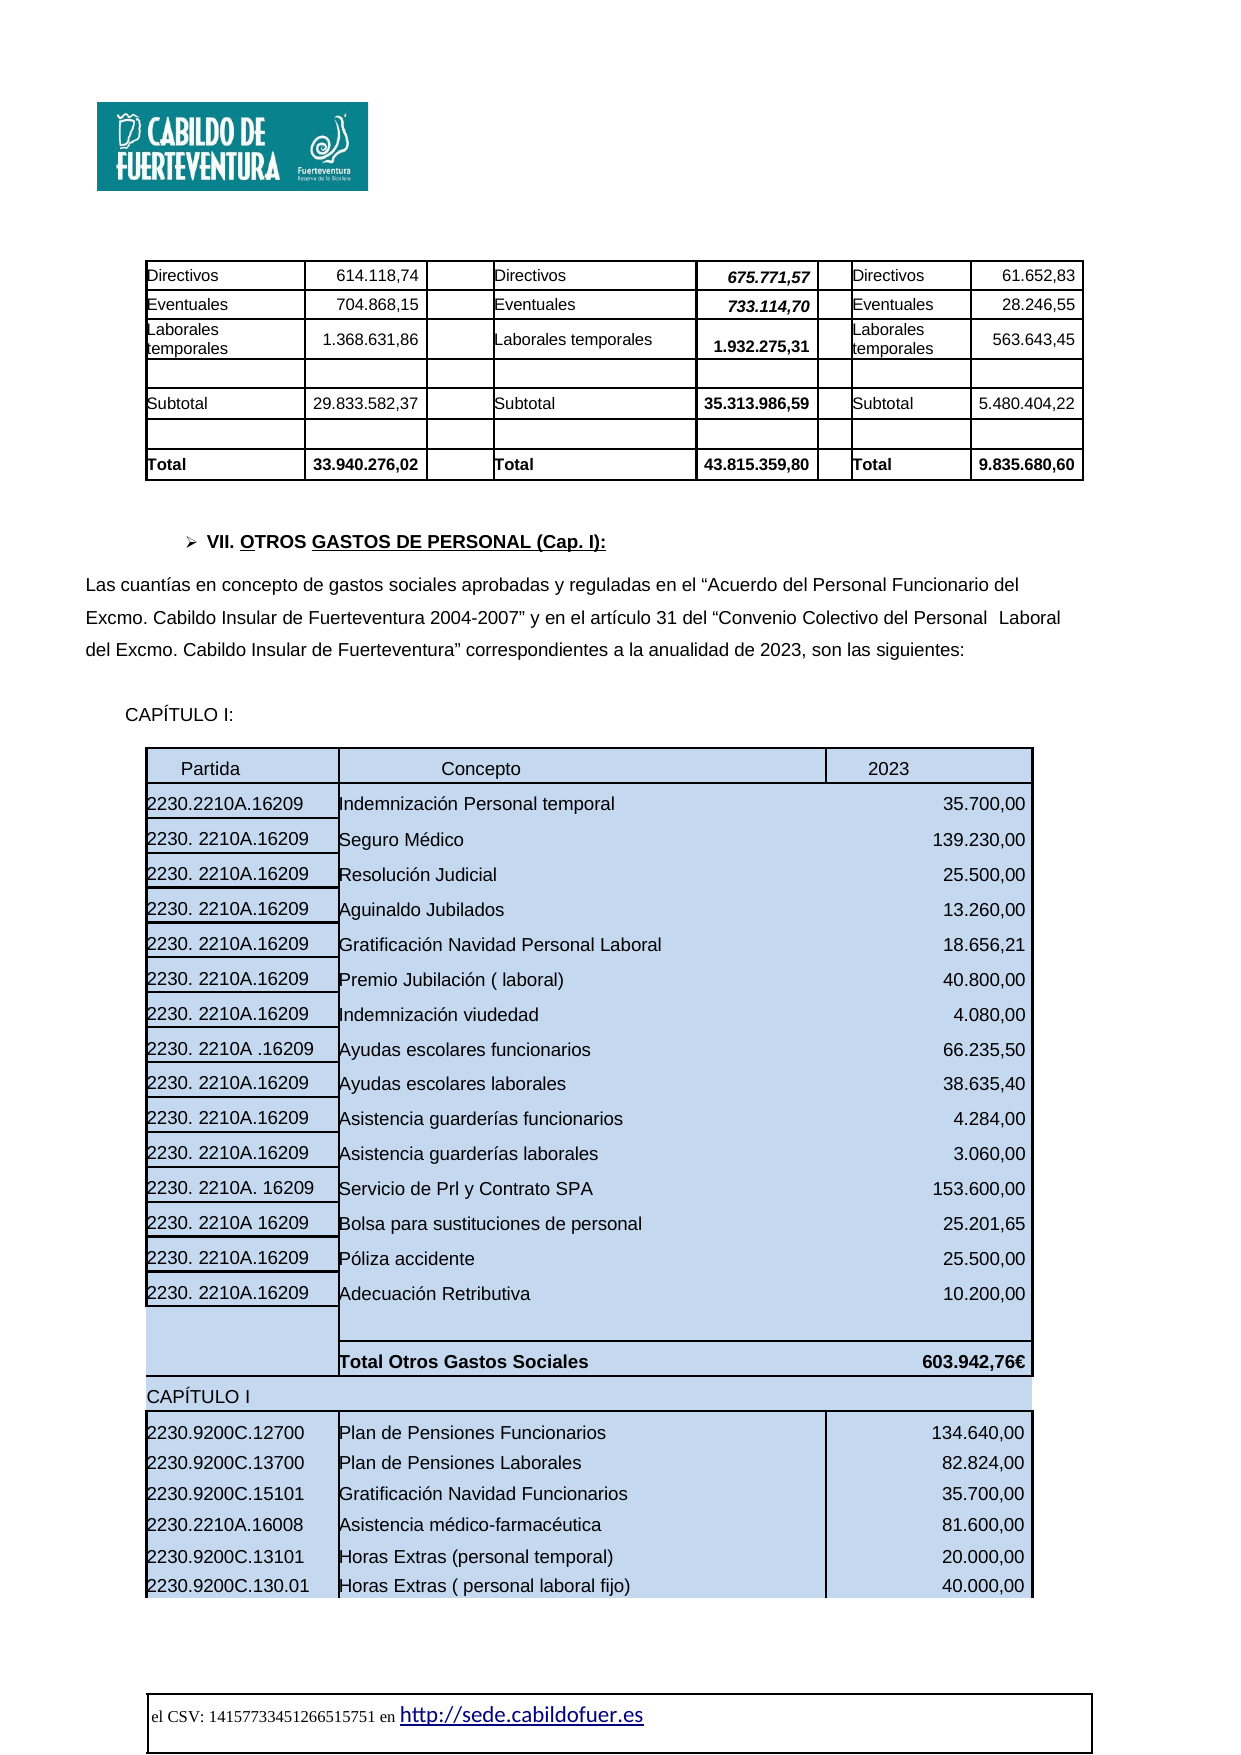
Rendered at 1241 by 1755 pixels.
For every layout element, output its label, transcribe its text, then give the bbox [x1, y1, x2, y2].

table_cell [495, 420, 695, 448]
table_header Directivos [853, 262, 970, 289]
table_cell 10.200,00 [826, 1270, 1031, 1340]
table_cell 4.080,00 [826, 991, 1031, 1026]
table_cell [146, 1307, 338, 1375]
table_cell [972, 360, 1082, 387]
table_header Partida [148, 749, 338, 782]
table_cell 66.235,50 [826, 1026, 1031, 1061]
table_cell [428, 420, 493, 448]
table_cell Gratificación Navidad Personal Laboral [340, 921, 826, 956]
table_cell 29.833.582,37 [306, 389, 426, 418]
table_cell 2230.9200C.15101 [148, 1479, 338, 1510]
table_cell Indemnización Personal temporal [340, 784, 826, 817]
table_cell 82.824,00 [827, 1448, 1031, 1479]
table_cell [819, 320, 851, 358]
table_cell Total Otros Gastos Sociales [340, 1342, 826, 1375]
table_cell 139.230,00 [826, 817, 1031, 852]
table_cell Ayudas escolares laborales [340, 1061, 826, 1096]
table_cell [819, 389, 851, 418]
table_header 2023 [827, 749, 1031, 782]
table_cell Eventuales [495, 291, 695, 318]
table_cell 38.635,40 [826, 1061, 1031, 1096]
table_cell Laborales temporales [495, 320, 695, 358]
table_cell 2230. 2210A.16209 [148, 1273, 338, 1305]
table_cell [853, 420, 970, 448]
table_cell 3.060,00 [826, 1131, 1031, 1166]
table_cell Gratificación Navidad Funcionarios [340, 1479, 825, 1510]
table_header Directivos [495, 262, 695, 289]
table_cell 28.246,55 [972, 291, 1082, 318]
table_cell 18.656,21 [826, 921, 1031, 956]
text CAPÍTULO I: [125, 704, 1105, 725]
table_cell Adecuación Retributiva [340, 1270, 826, 1340]
table_cell Total [148, 450, 304, 478]
table_cell Total [853, 450, 970, 478]
table_cell 2230. 2210A.16209 [148, 924, 338, 956]
table_cell Resolución Judicial [340, 852, 826, 886]
table_cell 20.000,00 [827, 1542, 1031, 1572]
table_cell 2230.9200C.13101 [148, 1542, 338, 1572]
table_cell Plan de Pensiones Laborales [340, 1448, 825, 1479]
table_header Concepto [340, 749, 825, 782]
table_cell [428, 450, 493, 478]
table_cell 40.000,00 [827, 1572, 1031, 1598]
table_cell Plan de Pensiones Funcionarios [340, 1412, 825, 1448]
table_cell 603.942,76€ [826, 1342, 1031, 1375]
table_cell 5.480.404,22 [972, 389, 1082, 418]
table_cell Laborales temporales [853, 320, 970, 358]
table_cell Indemnización viudedad [340, 991, 826, 1026]
table_cell 9.835.680,60 [972, 450, 1082, 478]
table_cell Eventuales [148, 291, 304, 318]
table_cell [148, 420, 304, 448]
table_header 614.118,74 [306, 262, 426, 289]
table_cell 733.114,70 [698, 291, 817, 318]
table_cell 2230.9200C.130.01 [148, 1572, 338, 1598]
table_cell 2230.2210A.16209 [148, 784, 338, 817]
table_cell [698, 420, 817, 448]
table_cell Premio Jubilación ( laboral) [340, 956, 826, 991]
table_cell 25.500,00 [826, 1235, 1031, 1270]
table_cell 2230. 2210A.16209 [148, 889, 338, 921]
table_cell [698, 360, 817, 387]
table_cell 153.600,00 [826, 1166, 1031, 1201]
table_cell 4.284,00 [826, 1096, 1031, 1131]
table_cell Horas Extras (personal temporal) [340, 1542, 825, 1572]
table_cell [819, 291, 851, 318]
table_cell 1.932.275,31 [698, 320, 817, 358]
table_cell 2230. 2210A.16209 [148, 1133, 338, 1166]
table_cell [306, 360, 426, 387]
table_cell Seguro Médico [340, 817, 826, 852]
table_cell [819, 420, 851, 448]
table_cell 2230. 2210A.16209 [148, 1098, 338, 1131]
table_header 675.771,57 [698, 262, 817, 289]
table_cell 2230. 2210A. 16209 [148, 1168, 338, 1201]
table_header [428, 262, 493, 289]
table_cell [819, 450, 851, 478]
table_cell CAPÍTULO I [146, 1377, 1032, 1410]
table_cell 563.643,45 [972, 320, 1082, 358]
table_cell 35.700,00 [827, 1479, 1031, 1510]
table_cell 2230.2210A.16008 [148, 1510, 338, 1542]
table_cell 35.313.986,59 [698, 389, 817, 418]
table_cell [428, 291, 493, 318]
table_cell Asistencia guarderías laborales [340, 1131, 826, 1166]
table_cell [148, 360, 304, 387]
table_cell Bolsa para sustituciones de personal [340, 1201, 826, 1235]
table_cell 25.201,65 [826, 1201, 1031, 1235]
table_cell Eventuales [853, 291, 970, 318]
table_cell Laborales temporales [148, 320, 304, 358]
table_header [819, 262, 851, 289]
table_cell 33.940.276,02 [306, 450, 426, 478]
table_cell Subtotal [495, 389, 695, 418]
table_cell [306, 420, 426, 448]
table_cell 2230. 2210A.16209 [148, 1238, 338, 1270]
table_cell [428, 389, 493, 418]
table_cell 2230. 2210A.16209 [148, 854, 338, 886]
table_header Directivos [148, 262, 304, 289]
table_cell 2230. 2210A 16209 [148, 1203, 338, 1235]
table_cell [495, 360, 695, 387]
table_cell [819, 360, 851, 387]
table_cell [853, 360, 970, 387]
text Las cuantías en concepto de gastos sociales aprobadas y reguladas en el “Acuerdo del Personal Funcionario del Excmo. Cabildo Insular de Fuerteventura 2004-2007” y en el artículo 31 del “Convenio Colectivo del Personal Laboral del Excmo. Cabildo Insular de Fuerteventura” correspondientes a la anualidad de 2023, son las siguientes: [85, 574, 1085, 660]
table_cell Asistencia médico-farmacéutica [340, 1510, 825, 1542]
table_header 61.652,83 [972, 262, 1082, 289]
table_cell 13.260,00 [826, 886, 1031, 921]
table_cell 2230. 2210A.16209 [148, 1063, 338, 1096]
table_cell 704.868,15 [306, 291, 426, 318]
table_cell 2230. 2210A.16209 [148, 819, 338, 852]
table_cell Servicio de Prl y Contrato SPA [340, 1166, 826, 1201]
table_cell [428, 320, 493, 358]
subtitle VII. OTROS GASTOS DE PERSONAL (Cap. I): [185, 531, 1105, 552]
table_cell [428, 360, 493, 387]
table_cell Subtotal [853, 389, 970, 418]
table_cell [972, 420, 1082, 448]
table_cell Ayudas escolares funcionarios [340, 1026, 826, 1061]
table_cell 81.600,00 [827, 1510, 1031, 1542]
table_cell 2230. 2210A .16209 [148, 1028, 338, 1061]
table_cell 40.800,00 [826, 956, 1031, 991]
table_cell 2230. 2210A.16209 [148, 958, 338, 991]
table_cell Subtotal [148, 389, 304, 418]
table_cell 2230. 2210A.16209 [148, 993, 338, 1026]
table_cell Asistencia guarderías funcionarios [340, 1096, 826, 1131]
table_cell 35.700,00 [826, 784, 1031, 817]
table_cell Horas Extras ( personal laboral fijo) [340, 1572, 825, 1598]
table_cell Póliza accidente [340, 1235, 826, 1270]
table_cell 43.815.359,80 [698, 450, 817, 478]
table_cell Total [495, 450, 695, 478]
table_cell 25.500,00 [826, 852, 1031, 886]
table_cell 1.368.631,86 [306, 320, 426, 358]
table_cell Aguinaldo Jubilados [340, 886, 826, 921]
table_cell 2230.9200C.12700 [148, 1412, 338, 1448]
table_cell 134.640,00 [827, 1412, 1031, 1448]
table_cell 2230.9200C.13700 [148, 1448, 338, 1479]
